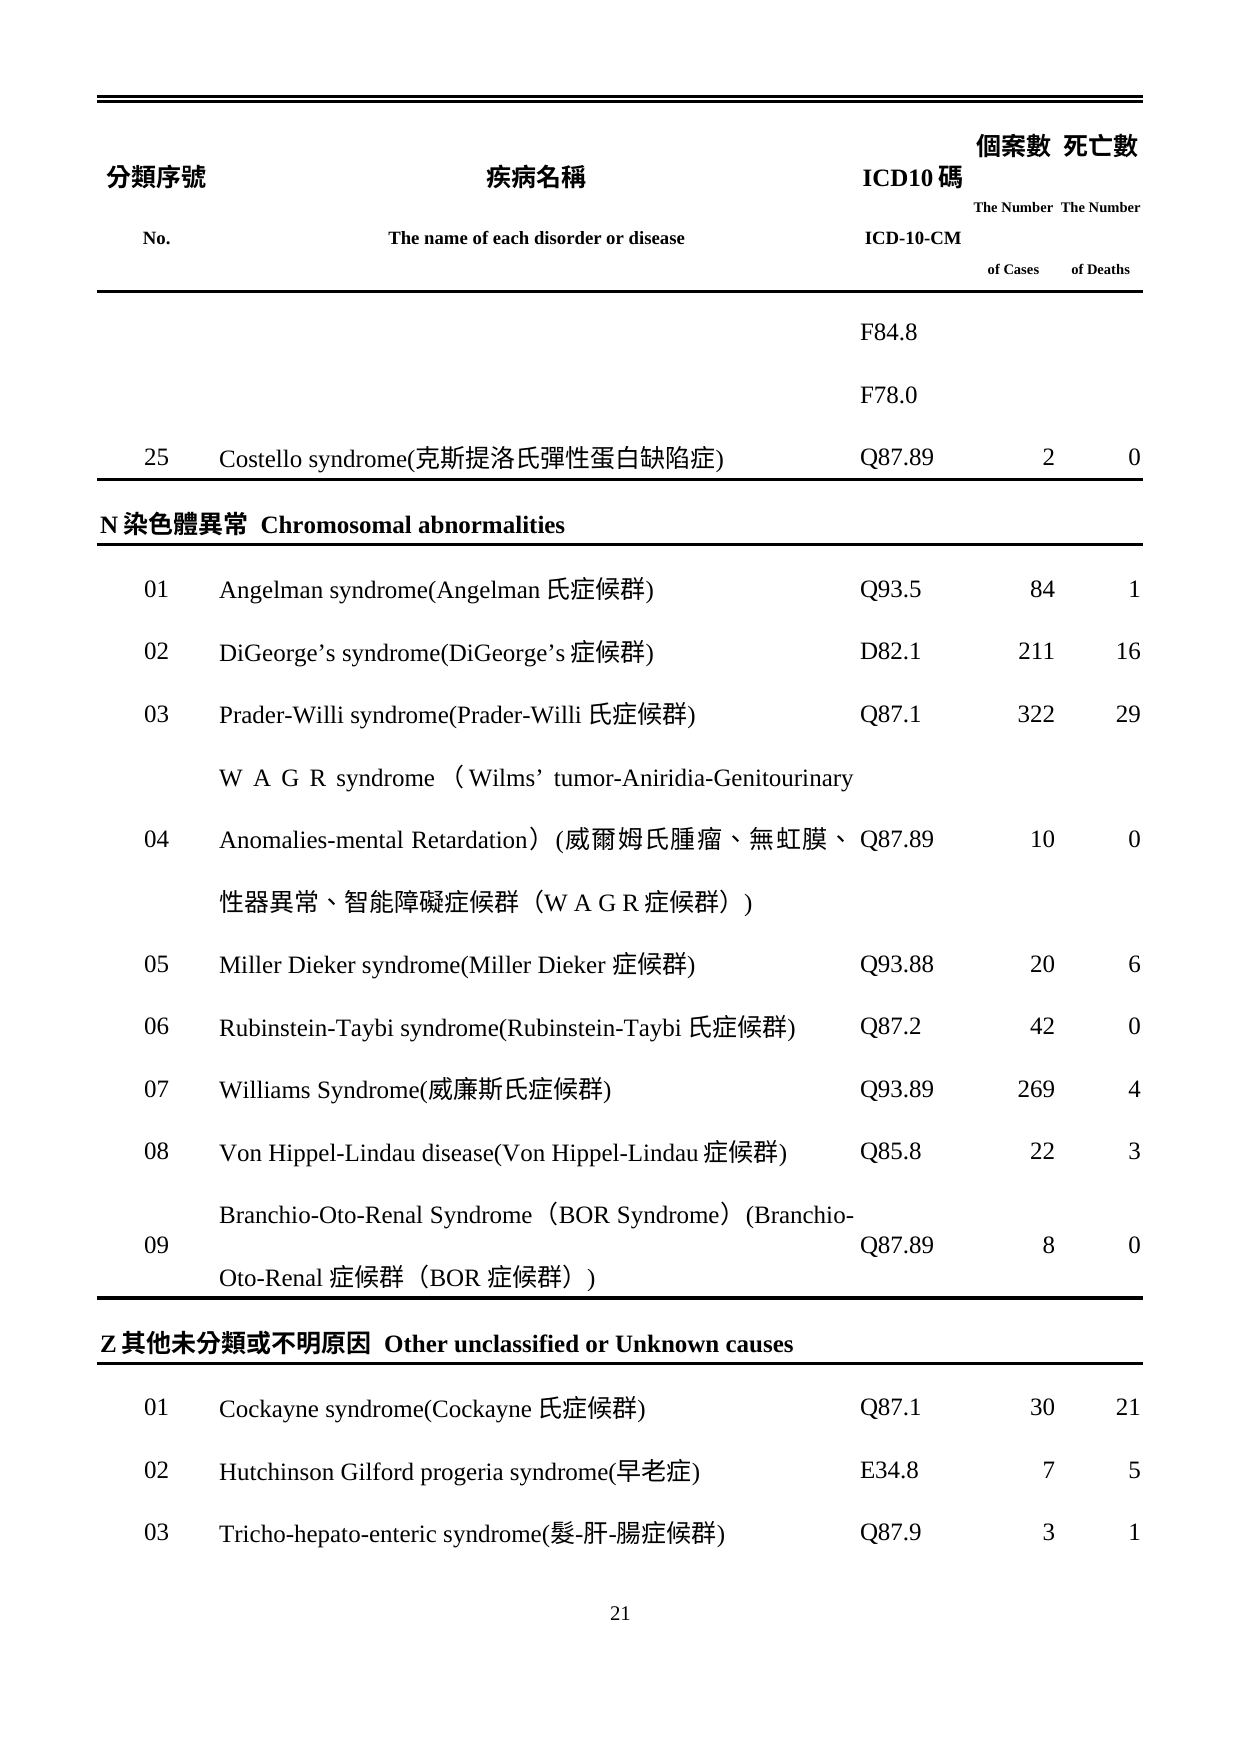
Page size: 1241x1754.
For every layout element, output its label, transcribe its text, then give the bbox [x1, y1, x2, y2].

table_cell 10 [969, 734, 1057, 921]
table_cell 20 [969, 921, 1057, 984]
table_cell 2 [969, 415, 1057, 478]
table_cell Branchio-Oto-Renal Syndrome（BOR Syndrome）(Branchio-Oto-Renal 症候群（BOR 症候群）) [216, 1171, 857, 1296]
table_cell E34.8 [857, 1428, 969, 1490]
table_cell 08 [97, 1109, 216, 1171]
table_cell 211 [969, 609, 1057, 671]
table_cell 22 [969, 1109, 1057, 1171]
table_header 分類序號 No. [97, 103, 216, 290]
table_cell Q85.8 [857, 1109, 969, 1171]
table_cell Costello syndrome(克斯提洛氏彈性蛋白缺陷症) [216, 415, 857, 478]
table_cell Q87.2 [857, 984, 969, 1046]
table_cell 09 [97, 1171, 216, 1296]
table_cell 5 [1058, 1428, 1143, 1490]
table_cell Q93.88 [857, 921, 969, 984]
table_cell [97, 293, 216, 415]
table_cell 01 [97, 546, 216, 609]
table_cell 03 [97, 1490, 216, 1553]
table_cell Z其他未分類或不明原因 Other unclassified or Unknown causes [97, 1300, 1143, 1362]
table_cell Q87.89 [857, 415, 969, 478]
table_header ICD10碼 ICD-10-CM [857, 103, 969, 290]
table_cell Q87.89 [857, 1171, 969, 1296]
table_cell 6 [1058, 921, 1143, 984]
table_header 死亡數 The Number of Deaths [1058, 103, 1143, 290]
table_cell 05 [97, 921, 216, 984]
table_cell 25 [97, 415, 216, 478]
table_cell Q87.89 [857, 734, 969, 921]
table_header 個案數 The Number of Cases [969, 103, 1057, 290]
table_cell 0 [1058, 734, 1143, 921]
table_cell 0 [1058, 415, 1143, 478]
table_cell 03 [97, 671, 216, 734]
table_cell Cockayne syndrome(Cockayne氏症候群) [216, 1365, 857, 1428]
table_cell 07 [97, 1046, 216, 1109]
table_cell Prader-Willi syndrome(Prader-Willi氏症候群) [216, 671, 857, 734]
table_cell 0 [1058, 1171, 1143, 1296]
table_cell 322 [969, 671, 1057, 734]
table_cell Q87.1 [857, 1365, 969, 1428]
table_cell Q93.89 [857, 1046, 969, 1109]
table_cell 3 [1058, 1109, 1143, 1171]
table_cell [1058, 293, 1143, 415]
table_cell 3 [969, 1490, 1057, 1553]
table_cell [216, 293, 857, 415]
table_cell 02 [97, 1428, 216, 1490]
table_cell 06 [97, 984, 216, 1046]
table_header 疾病名稱 The name of each disorder or disease [216, 103, 857, 290]
table_cell 21 [1058, 1365, 1143, 1428]
table_cell Hutchinson Gilford progeria syndrome(早老症) [216, 1428, 857, 1490]
table_cell Rubinstein-Taybi syndrome(Rubinstein-Taybi氏症候群) [216, 984, 857, 1046]
table_cell [969, 293, 1057, 415]
table_cell Q93.5 [857, 546, 969, 609]
table_cell 1 [1058, 546, 1143, 609]
table_cell 4 [1058, 1046, 1143, 1109]
table_cell 42 [969, 984, 1057, 1046]
table_cell 16 [1058, 609, 1143, 671]
table_cell 29 [1058, 671, 1143, 734]
table_cell Q87.9 [857, 1490, 969, 1553]
table_cell Tricho-hepato-enteric syndrome(髮-肝-腸症候群) [216, 1490, 857, 1553]
table_cell F84.8 F78.0 [857, 293, 969, 415]
table_cell Miller Dieker syndrome(Miller Dieker 症候群) [216, 921, 857, 984]
table_cell Q87.1 [857, 671, 969, 734]
table_cell DiGeorge’s syndrome(DiGeorge’s症候群) [216, 609, 857, 671]
table_cell D82.1 [857, 609, 969, 671]
table_cell W A G R syndrome（Wilms’ tumor-Aniridia-Genitourinary Anomalies-mental Retardation）(威爾姆氏腫瘤、無虹膜、性器異常、智能障礙症候群（W A G R症候群）) [216, 734, 857, 921]
table_cell 269 [969, 1046, 1057, 1109]
table_cell 02 [97, 609, 216, 671]
table_cell 84 [969, 546, 1057, 609]
table_cell 1 [1058, 1490, 1143, 1553]
table_cell 8 [969, 1171, 1057, 1296]
table_cell N染色體異常 Chromosomal abnormalities [97, 481, 1143, 543]
table_cell 7 [969, 1428, 1057, 1490]
table_cell 01 [97, 1365, 216, 1428]
table_cell 30 [969, 1365, 1057, 1428]
table_cell 04 [97, 734, 216, 921]
table_cell Von Hippel-Lindau disease(Von Hippel-Lindau症候群) [216, 1109, 857, 1171]
table_cell Angelman syndrome(Angelman氏症候群) [216, 546, 857, 609]
table_cell 0 [1058, 984, 1143, 1046]
table_cell Williams Syndrome(威廉斯氏症候群) [216, 1046, 857, 1109]
